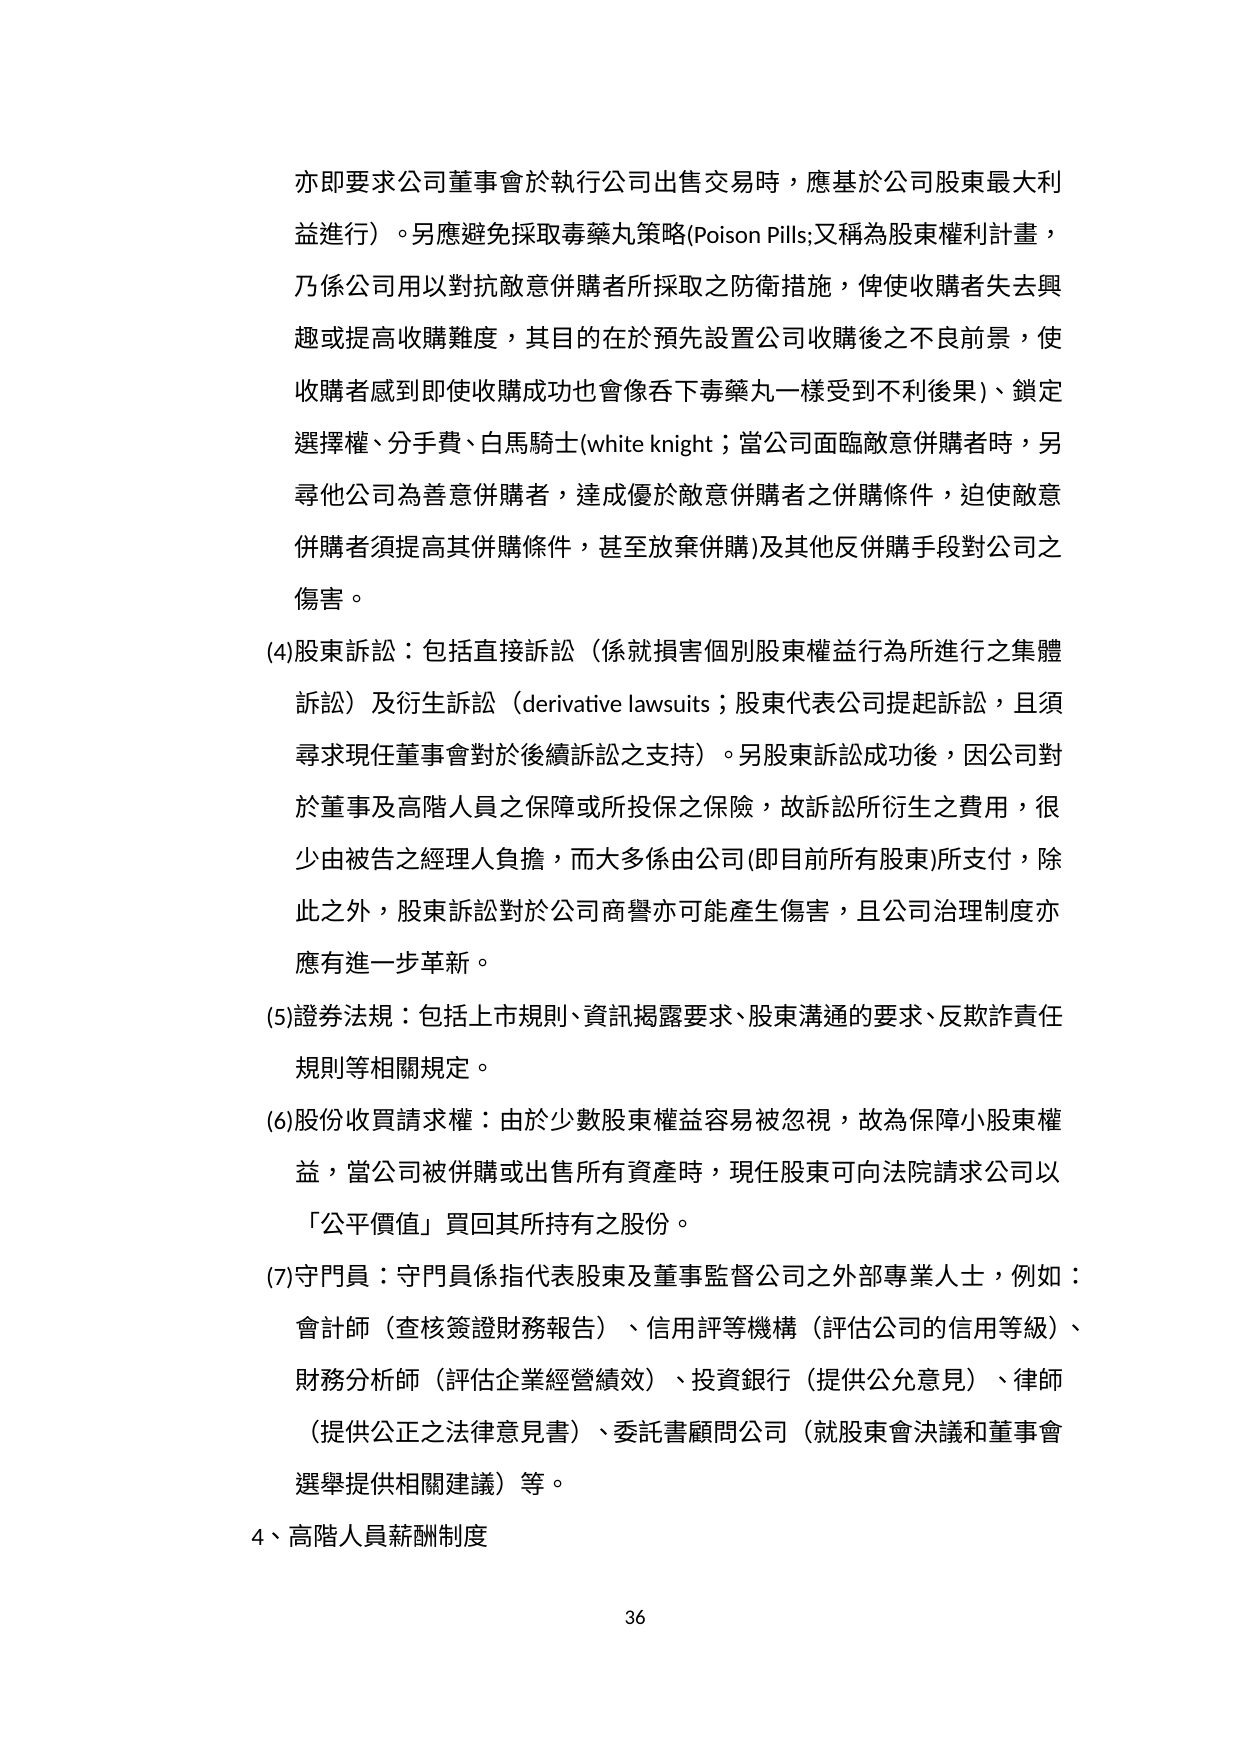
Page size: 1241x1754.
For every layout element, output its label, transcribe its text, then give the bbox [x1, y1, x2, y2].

text 4、高階人員薪酬制度 [207, 1504, 1063, 1556]
text 委託書徵求或提出收購要約時，應揭露收購目的及所提供的條件並應避免差別對待之情形，且經理人應善盡受託義務以獲得最佳價格（Revlon Duty；美國德拉瓦州最高法院於1985年就Revlon公司之判例，亦即要求公司董事會於執行公司出售交易時，應基於公司股東最大利益進行）。另應避免採取毒藥丸策略(Poison Pills;又稱為股東權利計畫，乃係公司用以對抗敵意併購者所採取之防衛措施，俾使收購者失去興趣或提高收購難度，其目的在於預先設置公司收購後之不良前景，使收購者感到即使收購成功也會像呑下毒藥丸一樣受到不利後果)、鎖定選擇權、分手費、白馬騎士(white knight；當公司面臨敵意併購者時，另尋他公司為善意併購者，達成優於敵意併購者之併購條件，迫使敵意併購者須提高其併購條件，甚至放棄併購)及其他反併購手段對公司之傷害。 [294, 150, 1063, 619]
text (6)股份收買請求權：由於少數股東權益容易被忽視，故為保障小股東權益，當公司被併購或出售所有資產時，現任股東可向法院請求公司以「公平價值」買回其所持有之股份。 [266, 1087, 1063, 1244]
text (7)守門員：守門員係指代表股東及董事監督公司之外部專業人士，例如：會計師（查核簽證財務報告）、信用評等機構（評估公司的信用等級）、財務分析師（評估企業經營績效）、投資銀行（提供公允意見）、律師（提供公正之法律意見書）、委託書顧問公司（就股東會決議和董事會選舉提供相關建議）等。 [266, 1244, 1063, 1504]
text (5)證券法規：包括上市規則、資訊揭露要求、股東溝通的要求、反欺詐責任規則等相關規定。 [266, 983, 1063, 1087]
text (4)股東訴訟：包括直接訴訟（係就損害個別股東權益行為所進行之集體訴訟）及衍生訴訟（derivative lawsuits；股東代表公司提起訴訟，且須尋求現任董事會對於後續訴訟之支持）。另股東訴訟成功後，因公司對於董事及高階人員之保障或所投保之保險，故訴訟所衍生之費用，很少由被告之經理人負擔，而大多係由公司(即目前所有股東)所支付，除此之外，股東訴訟對於公司商譽亦可能產生傷害，且公司治理制度亦應有進一步革新。 [266, 619, 1063, 983]
